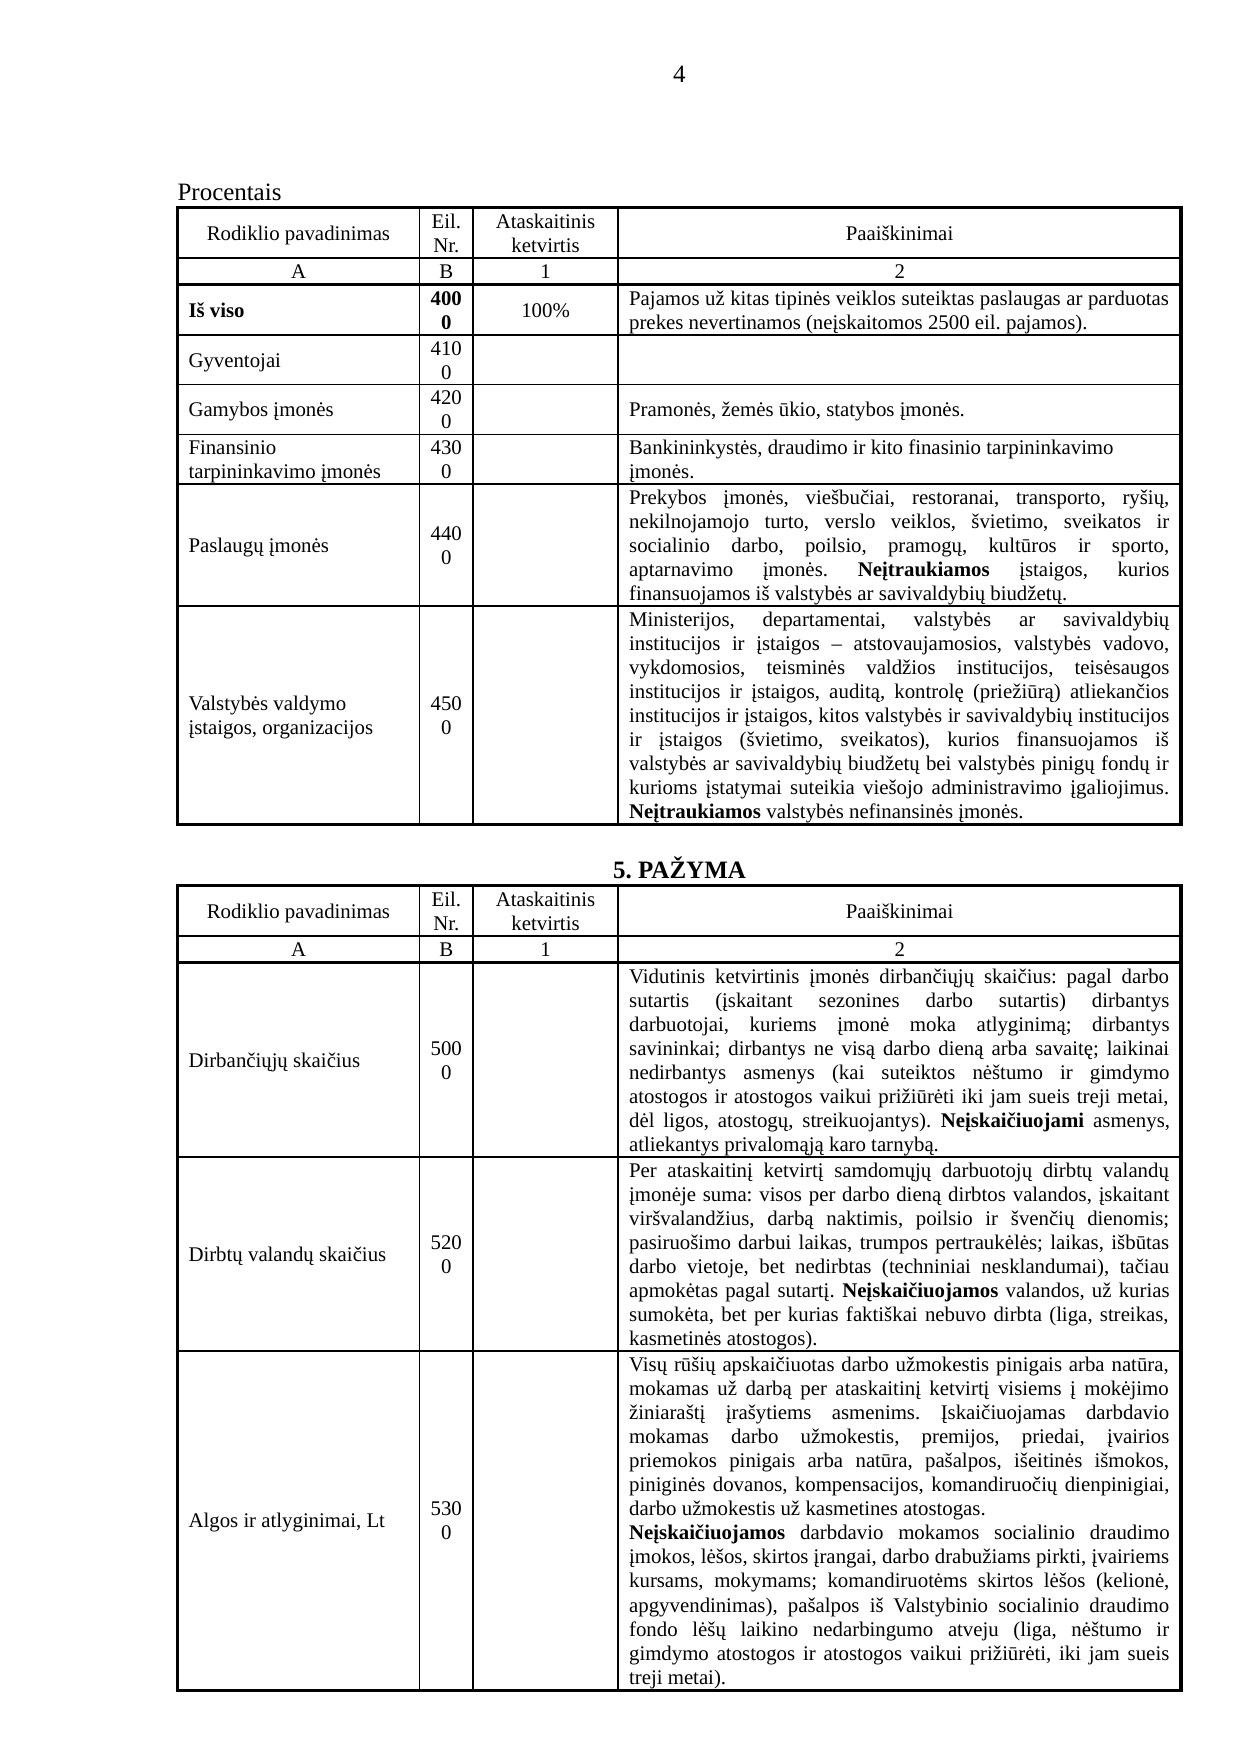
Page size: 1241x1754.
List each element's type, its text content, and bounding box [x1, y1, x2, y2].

table_cell 1 [474, 937, 617, 961]
table_cell B [420, 937, 472, 961]
table_header Paaiškinimai [619, 209, 1179, 257]
table_cell [474, 385, 617, 433]
table_cell Per ataskaitinį ketvirtį samdomųjų darbuotojų dirbtų valandų įmonėje suma: visos per darbo dieną dirbtos valandos, įskaitant viršvalandžius, darbą naktimis, poilsio ir švenčių dienomis; pasiruošimo darbui laikas, trumpos pertraukėlės; laikas, išbūtas darbo vietoje, bet nedirbtas (techniniai nesklandumai), tačiau apmokėtas pagal sutartį. Neįskaičiuojamos valandos, už kurias sumokėta, bet per kurias faktiškai nebuvo dirbta (liga, streikas, kasmetinės atostogos). [619, 1158, 1179, 1350]
table_header Eil.Nr. [420, 887, 472, 935]
table_cell 4400 [420, 485, 472, 605]
table_cell 5300 [420, 1352, 472, 1689]
table_cell Visų rūšių apskaičiuotas darbo užmokestis pinigais arba natūra, mokamas už darbą per ataskaitinį ketvirtį visiems į mokėjimo žiniaraštį įrašytiems asmenims. Įskaičiuojamas darbdavio mokamas darbo užmokestis, premijos, priedai, įvairios priemokos pinigais arba natūra, pašalpos, išeitinės išmokos, piniginės dovanos, kompensacijos, komandiruočių dienpinigiai, darbo užmokestis už kasmetines atostogas. Neįskaičiuojamos darbdavio mokamos socialinio draudimo įmokos, lėšos, skirtos įrangai, darbo drabužiams pirkti, įvairiems kursams, mokymams; komandiruotėms skirtos lėšos (kelionė, apgyvendinimas), pašalpos iš Valstybinio socialinio draudimo fondo lėšų laikino nedarbingumo atveju (liga, nėštumo ir gimdymo atostogos ir atostogos vaikui prižiūrėti, iki jam sueis treji metai). [619, 1352, 1179, 1689]
table_cell 4100 [420, 336, 472, 384]
table_cell Ministerijos, departamentai, valstybės ar savivaldybių institucijos ir įstaigos – atstovaujamosios, valstybės vadovo, vykdomosios, teisminės valdžios institucijos, teisėsaugos institucijos ir įstaigos, auditą, kontrolę (priežiūrą) atliekančios institucijos ir įstaigos, kitos valstybės ir savivaldybių institucijos ir įstaigos (švietimo, sveikatos), kurios finansuojamos iš valstybės ar savivaldybių biudžetų bei valstybės pinigų fondų ir kurioms įstatymai suteikia viešojo administravimo įgaliojimus. Neįtraukiamos valstybės nefinansinės įmonės. [619, 607, 1179, 823]
table_cell Pajamos už kitas tipinės veiklos suteiktas paslaugas ar parduotas prekes nevertinamos (neįskaitomos 2500 eil. pajamos). [619, 286, 1179, 334]
text 5. PAŽYMA [177, 855, 1181, 884]
table_cell Pramonės, žemės ūkio, statybos įmonės. [619, 385, 1179, 433]
table_cell Finansinio tarpininkavimo įmonės [179, 435, 419, 483]
table_cell Valstybės valdymo įstaigos, organizacijos [179, 607, 419, 823]
table_header Eil. Nr. [420, 209, 472, 257]
table_cell 5200 [420, 1158, 472, 1350]
table_cell [474, 336, 617, 384]
table_cell 1 [474, 259, 617, 283]
table_cell A [179, 937, 419, 961]
table_header Paaiškinimai [619, 887, 1179, 935]
table_cell Vidutinis ketvirtinis įmonės dirbančiųjų skaičius: pagal darbo sutartis (įskaitant sezonines darbo sutartis) dirbantys darbuotojai, kuriems įmonė moka atlyginimą; dirbantys savininkai; dirbantys ne visą darbo dieną arba savaitę; laikinai nedirbantys asmenys (kai suteiktos nėštumo ir gimdymo atostogos ir atostogos vaikui prižiūrėti iki jam sueis treji metai, dėl ligos, atostogų, streikuojantys). Neįskaičiuojami asmenys, atliekantys privalomąją karo tarnybą. [619, 964, 1179, 1156]
table_cell B [420, 259, 472, 283]
table_header Rodiklio pavadinimas [179, 887, 419, 935]
table_cell Gyventojai [179, 336, 419, 384]
table_header Ataskaitinis ketvirtis [474, 209, 617, 257]
table_cell [474, 1352, 617, 1689]
table_cell [474, 435, 617, 483]
table_cell Paslaugų įmonės [179, 485, 419, 605]
table_cell Prekybos įmonės, viešbučiai, restoranai, transporto, ryšių, nekilnojamojo turto, verslo veiklos, švietimo, sveikatos ir socialinio darbo, poilsio, pramogų, kultūros ir sporto, aptarnavimo įmonės. Neįtraukiamos įstaigos, kurios finansuojamos iš valstybės ar savivaldybių biudžetų. [619, 485, 1179, 605]
table_cell Algos ir atlyginimai, Lt [179, 1352, 419, 1689]
table_cell 100% [474, 286, 617, 334]
table_cell A [179, 259, 419, 283]
table_cell 4300 [420, 435, 472, 483]
table_cell [619, 336, 1179, 384]
table_header Ataskaitinis ketvirtis [474, 887, 617, 935]
text Procentais [177, 177, 1187, 206]
table_cell 5000 [420, 964, 472, 1156]
table_cell Gamybos įmonės [179, 385, 419, 433]
table_cell [474, 964, 617, 1156]
table_cell 4200 [420, 385, 472, 433]
table_cell 2 [619, 259, 1179, 283]
table_header Rodiklio pavadinimas [179, 209, 419, 257]
table_cell Bankininkystės, draudimo ir kito finasinio tarpininkavimo įmonės. [619, 435, 1179, 483]
table_cell 4000 [420, 286, 472, 334]
table_cell Iš viso [179, 286, 419, 334]
table_cell [474, 607, 617, 823]
table_cell [474, 485, 617, 605]
table_cell Dirbtų valandų skaičius [179, 1158, 419, 1350]
table_cell 2 [619, 937, 1179, 961]
table_cell [474, 1158, 617, 1350]
table_cell 4500 [420, 607, 472, 823]
table_cell Dirbančiųjų skaičius [179, 964, 419, 1156]
